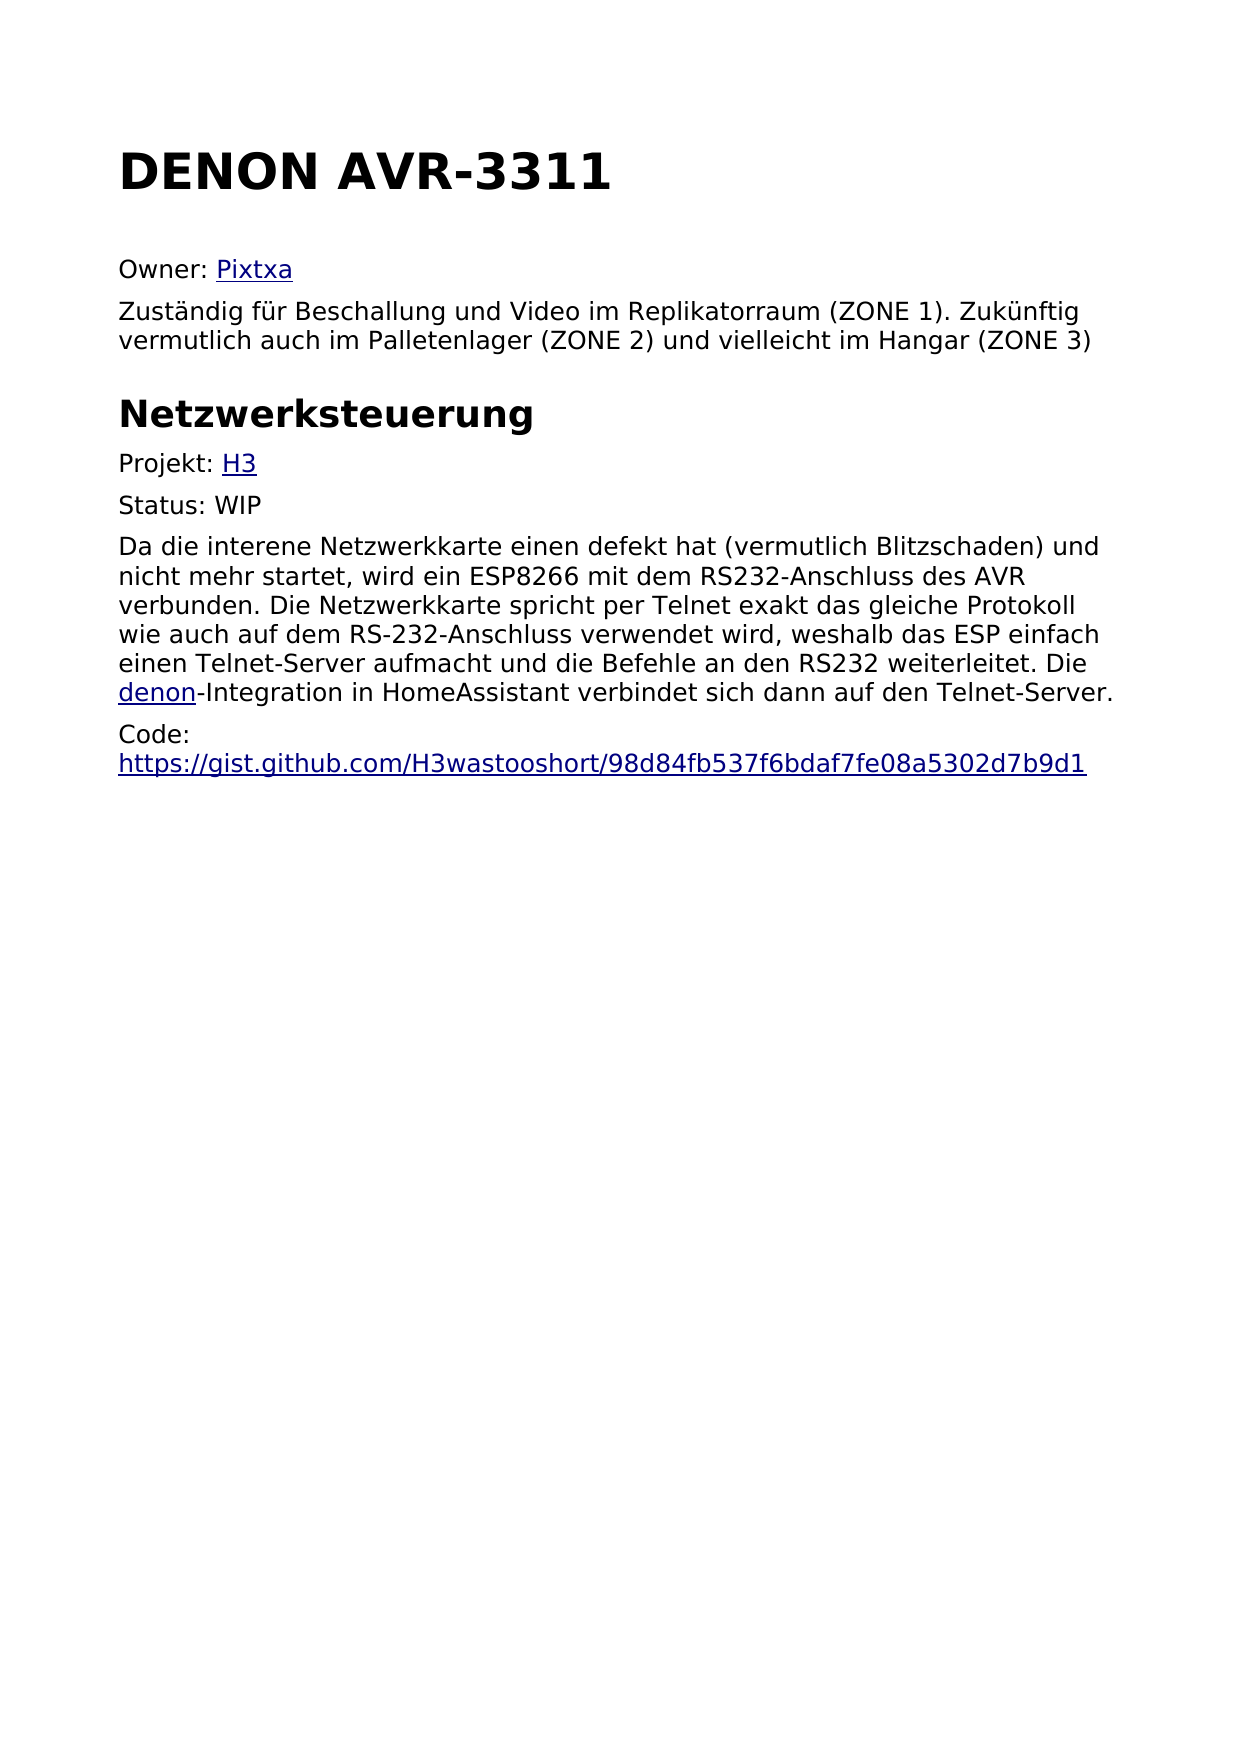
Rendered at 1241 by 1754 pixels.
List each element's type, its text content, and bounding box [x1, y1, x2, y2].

text Da die interene Netzwerkkarte einen defekt hat (vermutlich Blitzschaden) und nicht mehr startet, wird ein ESP8266 mit dem RS232-Anschluss des AVR verbunden. Die Netzwerkkarte spricht per Telnet exakt das gleiche Protokoll wie auch auf dem RS-232-Anschluss verwendet wird, weshalb das ESP einfach einen Telnet-Server aufmacht und die Befehle an den RS232 weiterleitet. Die denon-Integration in HomeAssistant verbindet sich dann auf den Telnet-Server. [118, 532, 1122, 707]
text Owner: Pixtxa [118, 256, 1122, 285]
text Status: WIP [118, 491, 1122, 520]
text Code: https://gist.github.com/H3wastooshort/98d84fb537f6bdaf7fe08a5302d7b9d1 [118, 720, 1122, 778]
subtitle Netzwerksteuerung [118, 393, 1122, 437]
subtitle DENON AVR-3311 [118, 143, 1122, 201]
text Projekt: H3 [118, 449, 1122, 478]
text Zuständig für Beschallung und Video im Replikatorraum (ZONE 1). Zukünftig vermutlich auch im Palletenlager (ZONE 2) und vielleicht im Hangar (ZONE 3) [118, 297, 1122, 356]
